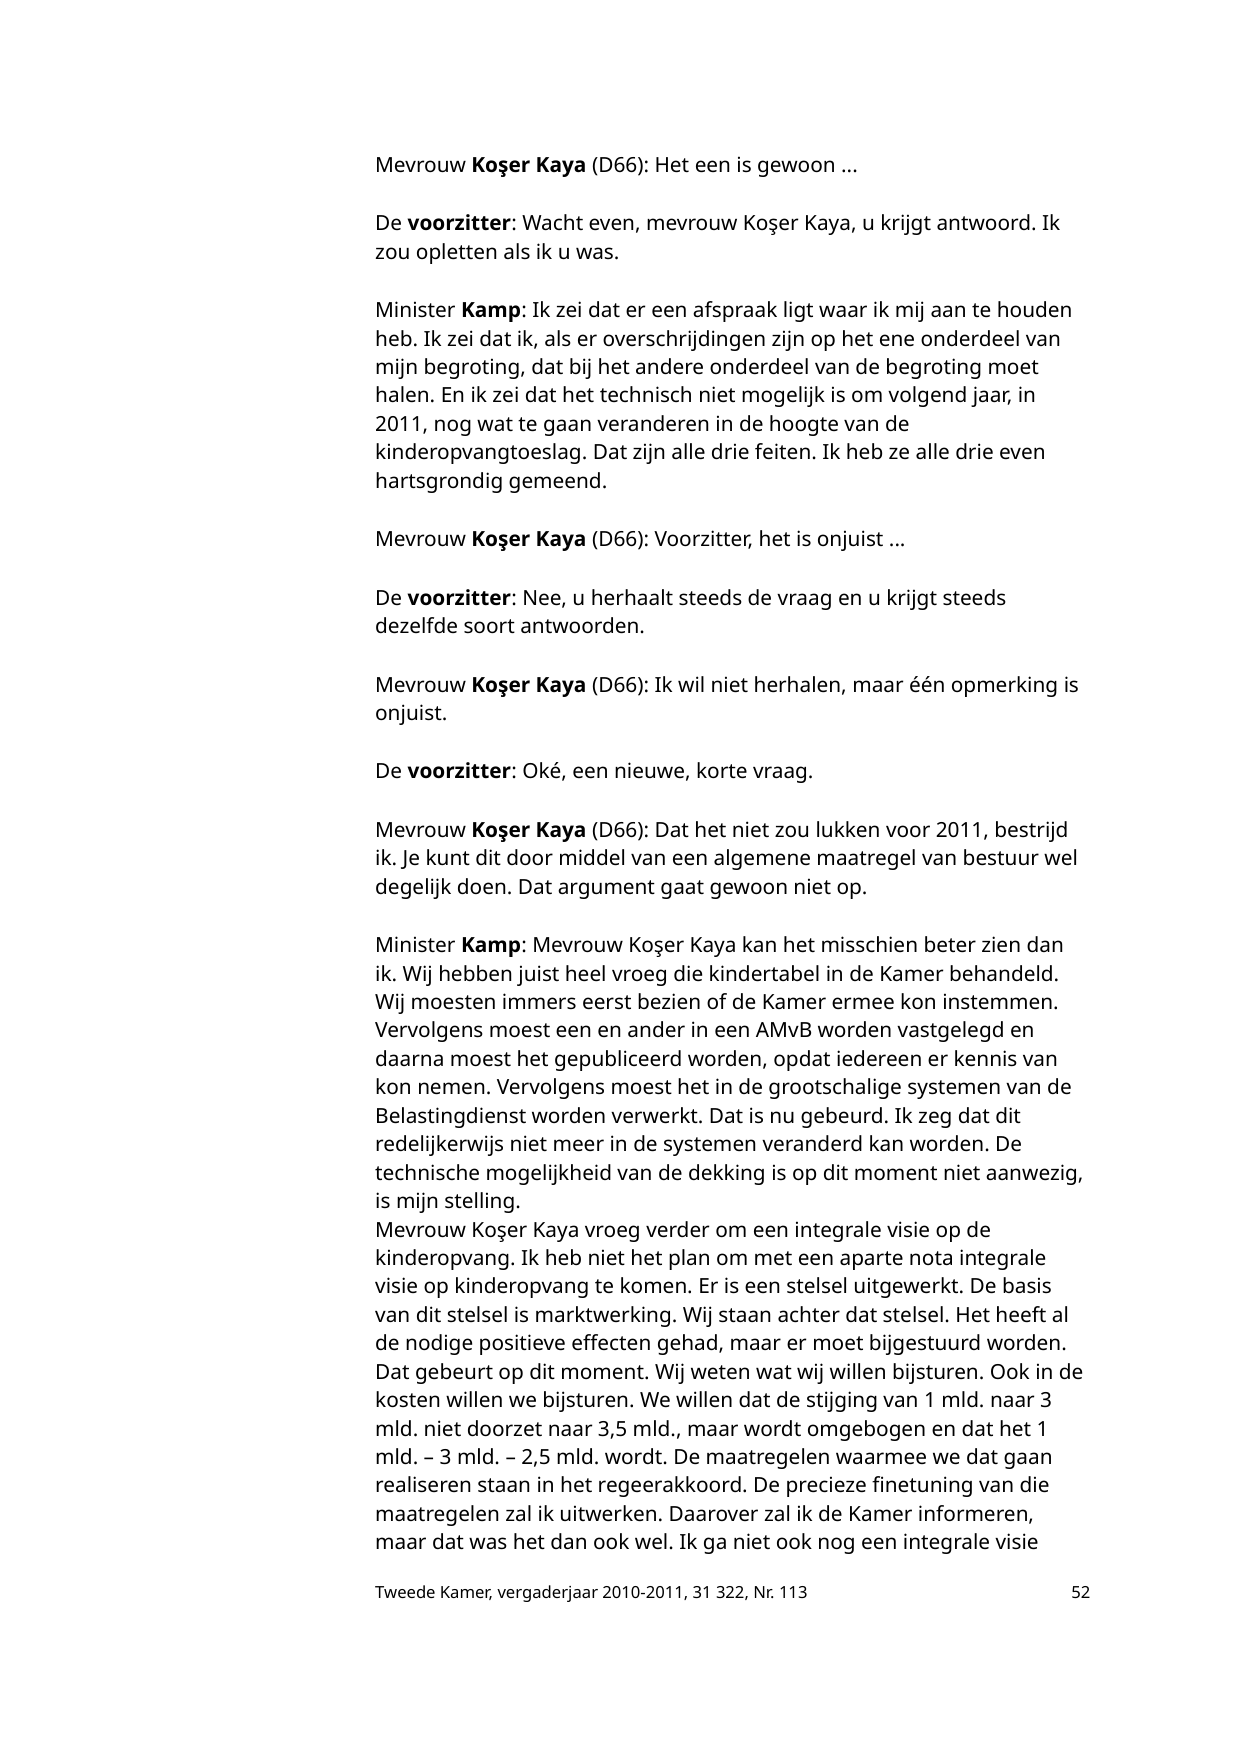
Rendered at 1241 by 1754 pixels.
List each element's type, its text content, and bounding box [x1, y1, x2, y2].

text De voorzitter: Wacht even, mevrouw Koşer Kaya, u krijgt antwoord. Ik zou opletten als ik u was. [375, 208, 1090, 265]
text De voorzitter: Oké, een nieuwe, korte vraag. [375, 757, 1090, 785]
text Minister Kamp: Mevrouw Koşer Kaya kan het misschien beter zien dan ik. Wij hebben juist heel vroeg die kindertabel in de Kamer behandeld. Wij moesten immers eerst bezien of de Kamer ermee kon instemmen. Vervolgens moest een en ander in een AMvB worden vastgelegd en daarna moest het gepubliceerd worden, opdat iedereen er kennis van kon nemen. Vervolgens moest het in de grootschalige systemen van de Belastingdienst worden verwerkt. Dat is nu gebeurd. Ik zeg dat dit redelijkerwijs niet meer in de systemen veranderd kan worden. De technische mogelijkheid van de dekking is op dit moment niet aanwezig, is mijn stelling. [375, 930, 1090, 1215]
text Mevrouw Koşer Kaya (D66): Dat het niet zou lukken voor 2011, bestrijd ik. Je kunt dit door middel van een algemene maatregel van bestuur wel degelijk doen. Dat argument gaat gewoon niet op. [375, 815, 1090, 900]
text Mevrouw Koşer Kaya (D66): Voorzitter, het is onjuist ... [375, 524, 1090, 553]
text Minister Kamp: Ik zei dat er een afspraak ligt waar ik mij aan te houden heb. Ik zei dat ik, als er overschrijdingen zijn op het ene onderdeel van mijn begroting, dat bij het andere onderdeel van de begroting moet halen. En ik zei dat het technisch niet mogelijk is om volgend jaar, in 2011, nog wat te gaan veranderen in de hoogte van de kinderopvangtoeslag. Dat zijn alle drie feiten. Ik heb ze alle drie even hartsgrondig gemeend. [375, 295, 1090, 494]
text Mevrouw Koşer Kaya (D66): Het een is gewoon ... [375, 150, 1090, 178]
text Mevrouw Koşer Kaya vroeg verder om een integrale visie op de kinderopvang. Ik heb niet het plan om met een aparte nota integrale visie op kinderopvang te komen. Er is een stelsel uitgewerkt. De basis van dit stelsel is marktwerking. Wij staan achter dat stelsel. Het heeft al de nodige positieve effecten gehad, maar er moet bijgestuurd worden. Dat gebeurt op dit moment. Wij weten wat wij willen bijsturen. Ook in de kosten willen we bijsturen. We willen dat de stijging van 1 mld. naar 3 mld. niet doorzet naar 3,5 mld., maar wordt omgebogen en dat het 1 mld. – 3 mld. – 2,5 mld. wordt. De maatregelen waarmee we dat gaan realiseren staan in het regeerakkoord. De precieze finetuning van die maatregelen zal ik uitwerken. Daarover zal ik de Kamer informeren, maar dat was het dan ook wel. Ik ga niet ook nog een integrale visie [375, 1215, 1090, 1556]
text De voorzitter: Nee, u herhaalt steeds de vraag en u krijgt steeds dezelfde soort antwoorden. [375, 583, 1090, 640]
text Mevrouw Koşer Kaya (D66): Ik wil niet herhalen, maar één opmerking is onjuist. [375, 670, 1090, 727]
